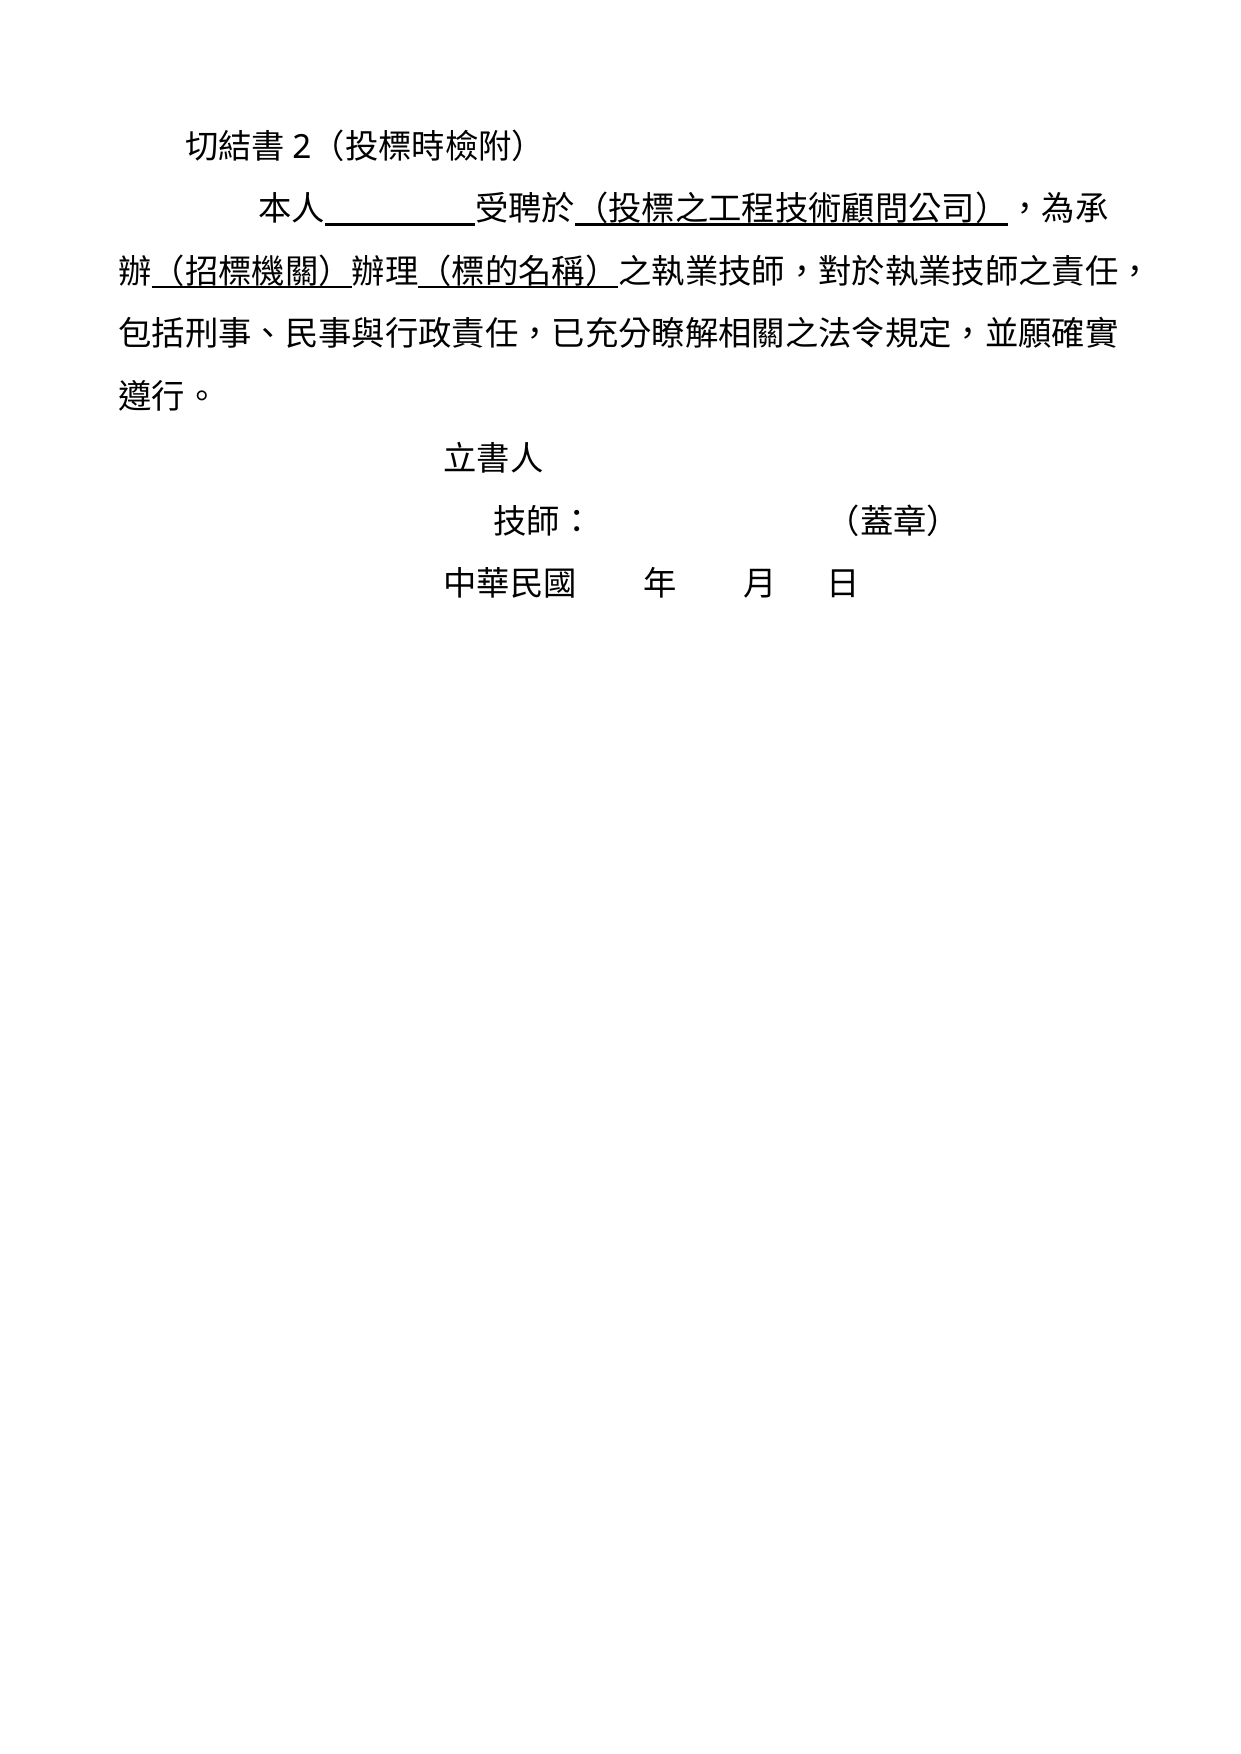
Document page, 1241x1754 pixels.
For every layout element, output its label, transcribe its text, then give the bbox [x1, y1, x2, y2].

text 本人 受聘於（投標之工程技術顧問公司），為承辦（招標機關）辦理（標的名稱）之執業技師，對於執業技師之責任，包括刑事、民事與行政責任，已充分瞭解相關之法令規定，並願確實遵行。 [118, 165, 1122, 415]
text 技師： （蓋章） [493, 477, 1122, 540]
text 立書人 [443, 415, 1122, 477]
text 中華民國 年 月 日 [443, 540, 1122, 602]
text 切結書2（投標時檢附） [118, 102, 1122, 165]
